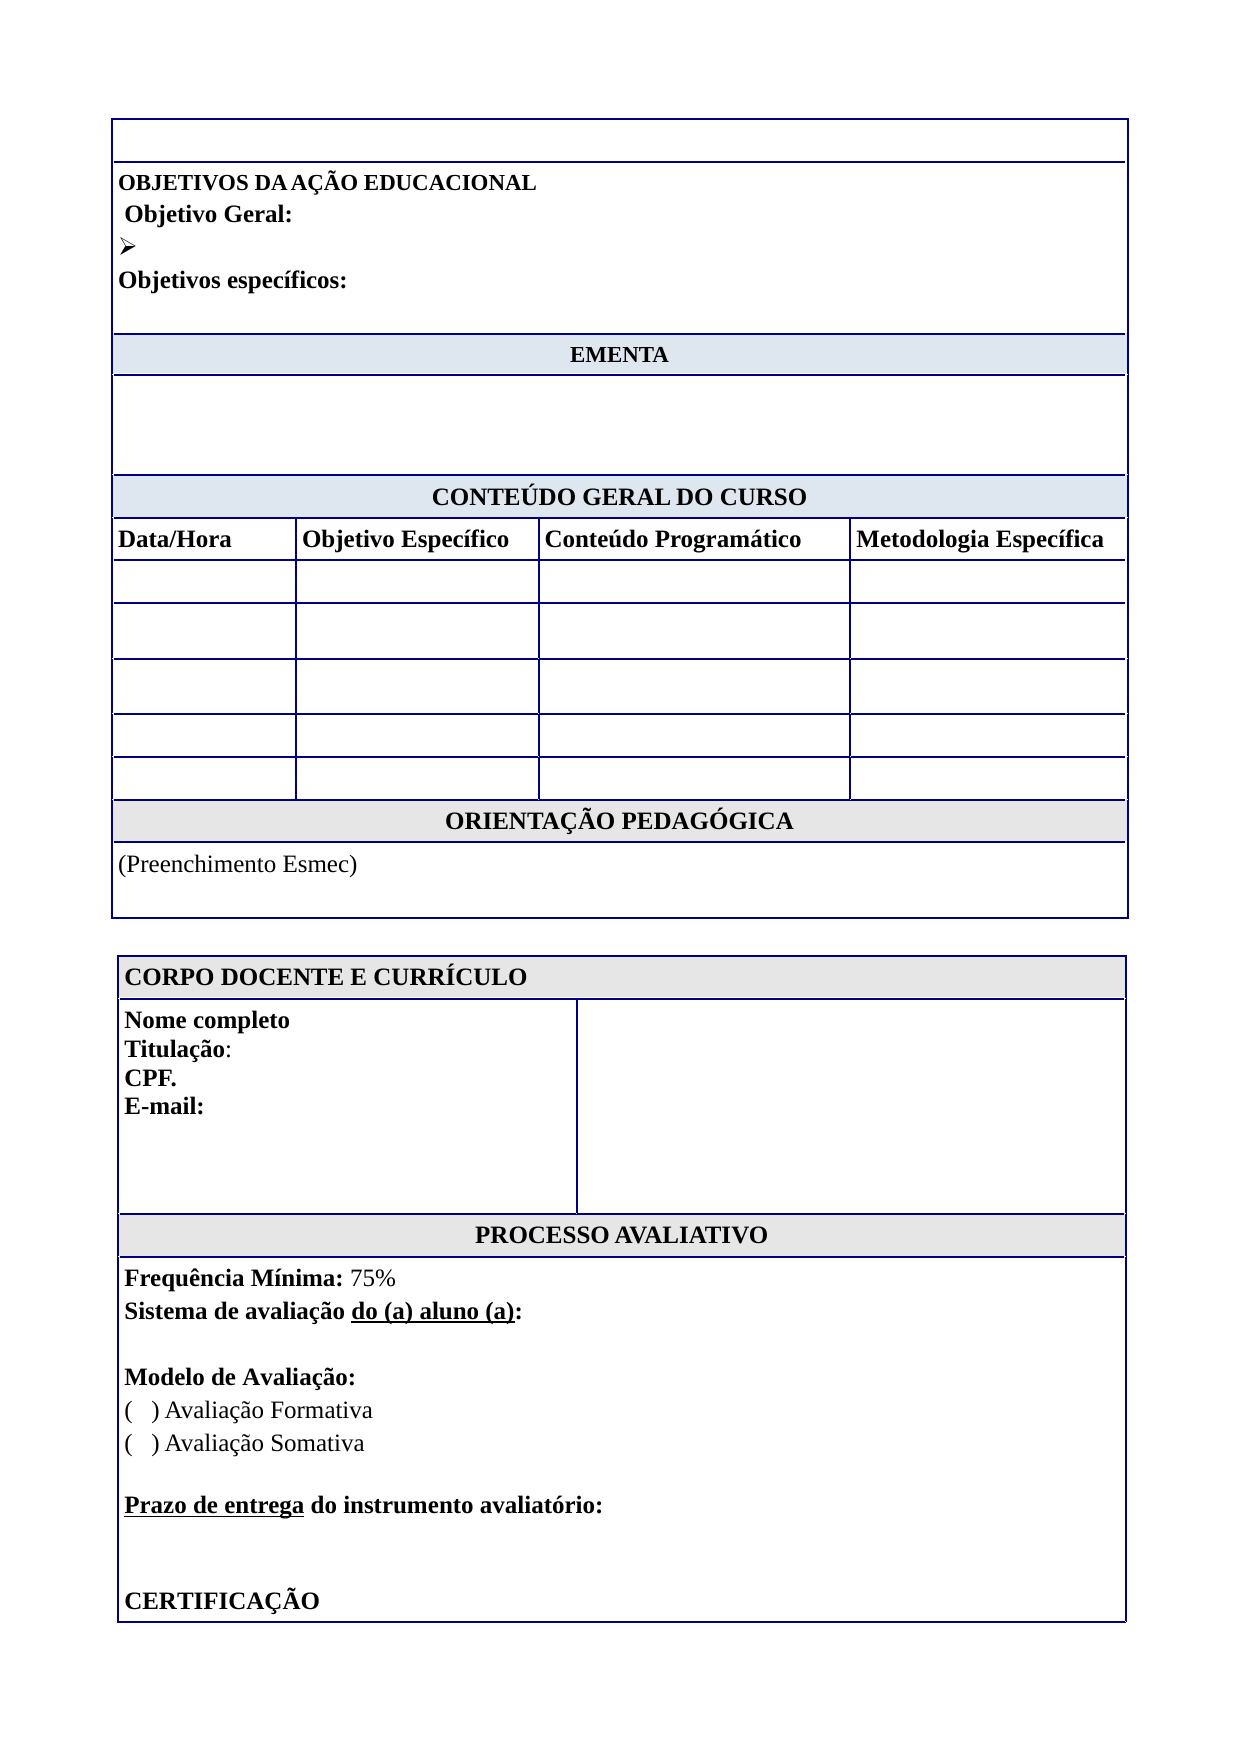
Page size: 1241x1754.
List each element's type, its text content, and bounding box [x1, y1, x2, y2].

table_cell [540, 660, 849, 713]
table_cell Data/Hora [113, 519, 295, 559]
table_cell Conteúdo Programático [540, 519, 849, 559]
table_cell Metodologia Específica [851, 517, 1127, 559]
table_cell [851, 713, 1127, 756]
table_cell (Preenchimento Esmec) [113, 841, 1127, 917]
table_cell [113, 561, 295, 602]
table_cell [540, 715, 849, 756]
table_cell ORIENTAÇÃO PEDAGÓGICA [113, 799, 1127, 841]
table_cell [540, 561, 849, 602]
table_cell [113, 758, 295, 798]
table_cell [540, 758, 849, 798]
table_cell [113, 660, 295, 713]
table_cell OBJETIVOS DA AÇÃO EDUCACIONAL Objetivo Geral: Objetivos específicos: [113, 161, 1127, 333]
table_cell [297, 715, 538, 756]
table_cell [578, 998, 1125, 1213]
table_header CORPO DOCENTE E CURRÍCULO [119, 957, 1125, 997]
table_cell [540, 604, 849, 657]
table_cell [113, 120, 1127, 161]
table_cell [851, 559, 1127, 602]
table_cell [851, 658, 1127, 713]
table_cell PROCESSO AVALIATIVO [119, 1213, 1125, 1256]
table_cell CONTEÚDO GERAL DO CURSO [113, 474, 1127, 517]
table_cell [297, 660, 538, 713]
table_cell [113, 604, 295, 657]
table_cell [297, 604, 538, 657]
table_cell [297, 758, 538, 798]
table_cell [851, 602, 1127, 657]
table_cell EMENTA [113, 333, 1127, 373]
table_cell Objetivo Específico [297, 519, 538, 559]
table_cell [113, 374, 1127, 474]
table_cell Frequência Mínima: 75% Sistema de avaliação do (a) aluno (a): Modelo de Avaliação: ( ) Avaliação Formativa ( ) Avaliação Somativa Prazo de entrega do instrumento avaliatório: CERTIFICAÇÃO [119, 1256, 1125, 1621]
table_cell [297, 561, 538, 602]
table_cell Nome completo Titulação: CPF. E-mail: [119, 998, 576, 1213]
table_cell [851, 756, 1127, 798]
table_cell [113, 715, 295, 756]
